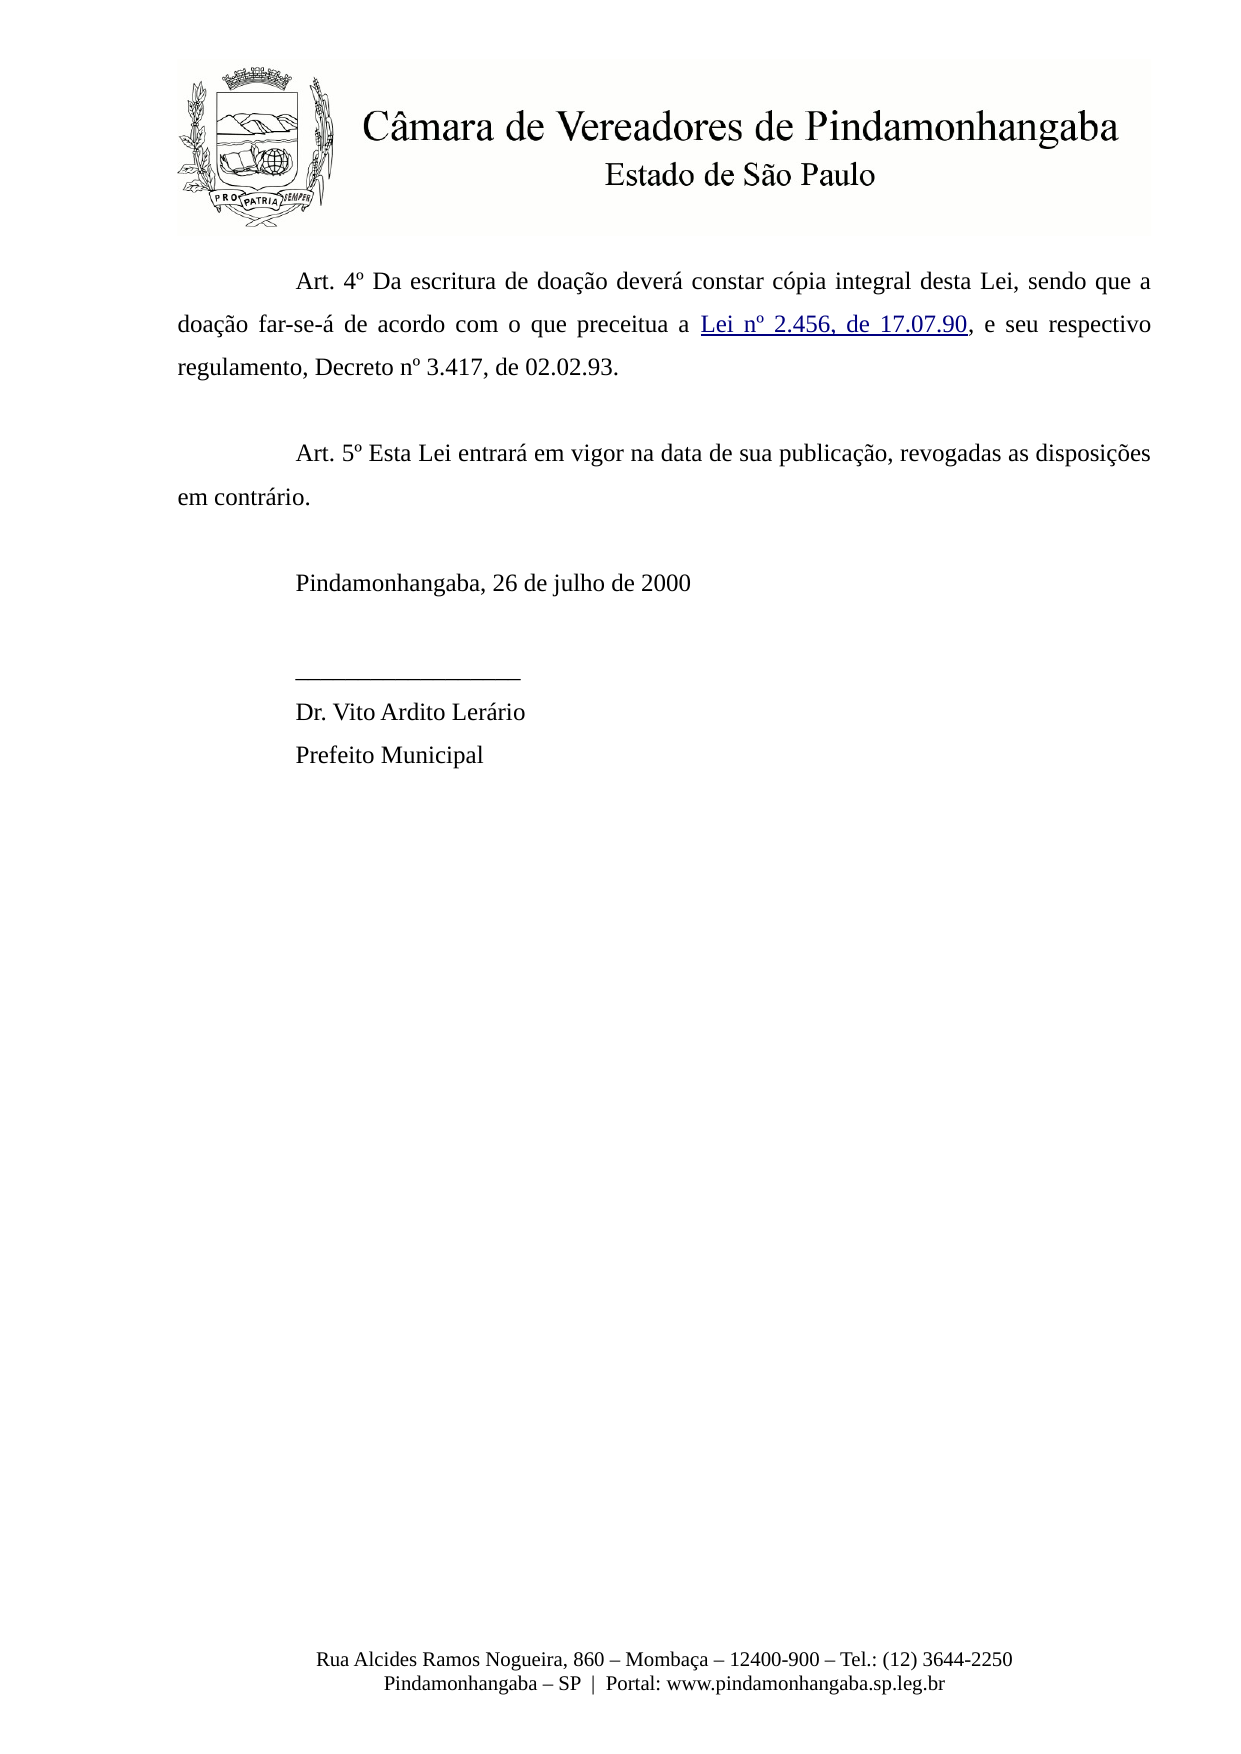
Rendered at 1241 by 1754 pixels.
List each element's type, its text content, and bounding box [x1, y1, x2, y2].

text __________________ [177, 654, 1152, 683]
text Pindamonhangaba, 26 de julho de 2000 [177, 568, 1152, 597]
text Art. 5º Esta Lei entrará em vigor na data de sua publicação, revogadas as disposições em contrário. [177, 438, 1152, 510]
text Dr. Vito Ardito Lerário [177, 697, 1152, 726]
text Art. 4º Da escritura de doação deverá constar cópia integral desta Lei, sendo que a doação far-se-á de acordo com o que preceitua a Lei nº 2.456, de 17.07.90, e seu respectivo regulamento, Decreto nº 3.417, de 02.02.93. [177, 266, 1152, 381]
picture [177, 59, 1152, 236]
text Prefeito Municipal [177, 740, 1152, 769]
